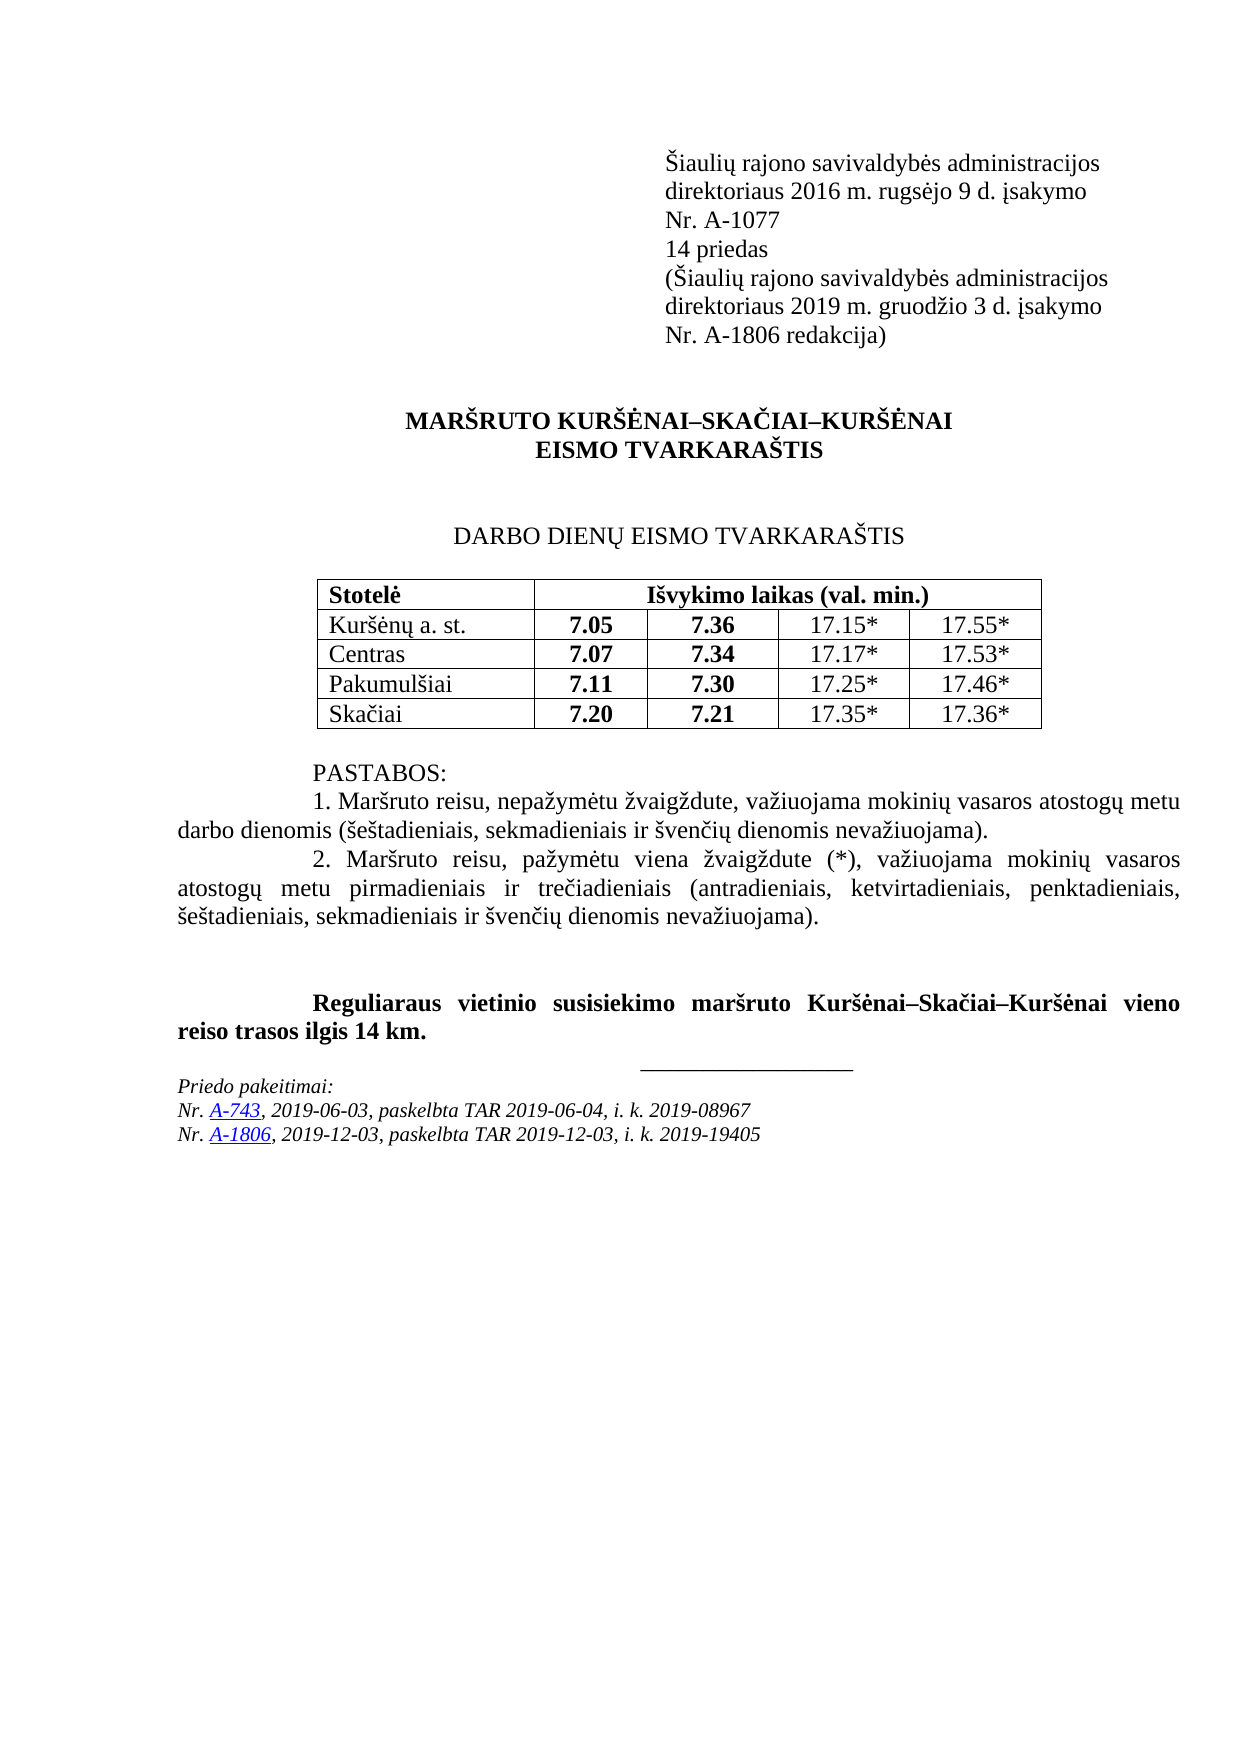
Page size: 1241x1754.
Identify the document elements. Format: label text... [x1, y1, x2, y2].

text Reguliaraus vietinio susisiekimo maršruto Kuršėnai–Skačiai–Kuršėnai vieno reiso trasos ilgis 14 km. [177, 988, 1181, 1045]
table_cell 17.55* [910, 610, 1041, 638]
table_header Stotelė [318, 580, 534, 609]
text 2. Maršruto reisu, pažymėtu viena žvaigždute (*), važiuojama mokinių vasaros atostogų metu pirmadieniais ir trečiadieniais (antradieniais, ketvirtadieniais, penktadieniais, šeštadieniais, sekmadieniais ir švenčių dienomis nevažiuojama). [177, 844, 1181, 930]
text DARBO DIENŲ EISMO TVARKARAŠTIS [177, 521, 1181, 550]
table_cell 7.11 [535, 669, 647, 698]
text _________________ [177, 1045, 1181, 1074]
table_cell Centras [318, 640, 534, 668]
text 14 priedas [665, 234, 1181, 263]
table_cell 7.07 [535, 640, 647, 668]
text Nr. A-1077 [665, 205, 1181, 234]
text Šiaulių rajono savivaldybės administracijos [665, 148, 1181, 176]
table_cell 17.17* [779, 640, 909, 668]
text (Šiaulių rajono savivaldybės administracijos [665, 263, 1181, 291]
table_cell Kuršėnų a. st. [318, 610, 534, 638]
table_cell 7.34 [648, 640, 778, 668]
table_cell Skačiai [318, 699, 534, 728]
text 1. Maršruto reisu, nepažymėtu žvaigždute, važiuojama mokinių vasaros atostogų metu darbo dienomis (šeštadieniais, sekmadieniais ir švenčių dienomis nevažiuojama). [177, 786, 1181, 844]
table_header Išvykimo laikas (val. min.) [535, 580, 1041, 609]
text Nr. A-1806 redakcija) [665, 320, 1181, 349]
table_cell 17.46* [910, 669, 1041, 698]
table_cell Pakumulšiai [318, 669, 534, 698]
text direktoriaus 2019 m. gruodžio 3 d. įsakymo [665, 291, 1181, 320]
text EISMO TVARKARAŠTIS [177, 435, 1181, 464]
text Nr. A-743, 2019-06-03, paskelbta TAR 2019-06-04, i. k. 2019-08967 [177, 1098, 1181, 1122]
text Priedo pakeitimai: [177, 1074, 1181, 1098]
text MARŠRUTO KURŠĖNAI–SKAČIAI–KURŠĖNAI [177, 406, 1181, 435]
table_cell 17.25* [779, 669, 909, 698]
table_cell 17.53* [910, 640, 1041, 668]
text direktoriaus 2016 m. rugsėjo 9 d. įsakymo [665, 176, 1181, 205]
table_cell 17.35* [779, 699, 909, 728]
table_cell 17.15* [779, 610, 909, 638]
text Nr. A-1806, 2019-12-03, paskelbta TAR 2019-12-03, i. k. 2019-19405 [177, 1122, 1181, 1146]
table_cell 7.05 [535, 610, 647, 638]
table_cell 7.21 [648, 699, 778, 728]
table_cell 7.20 [535, 699, 647, 728]
text PASTABOS: [177, 758, 1181, 786]
table_cell 17.36* [910, 699, 1041, 728]
table_cell 7.36 [648, 610, 778, 638]
table_cell 7.30 [648, 669, 778, 698]
